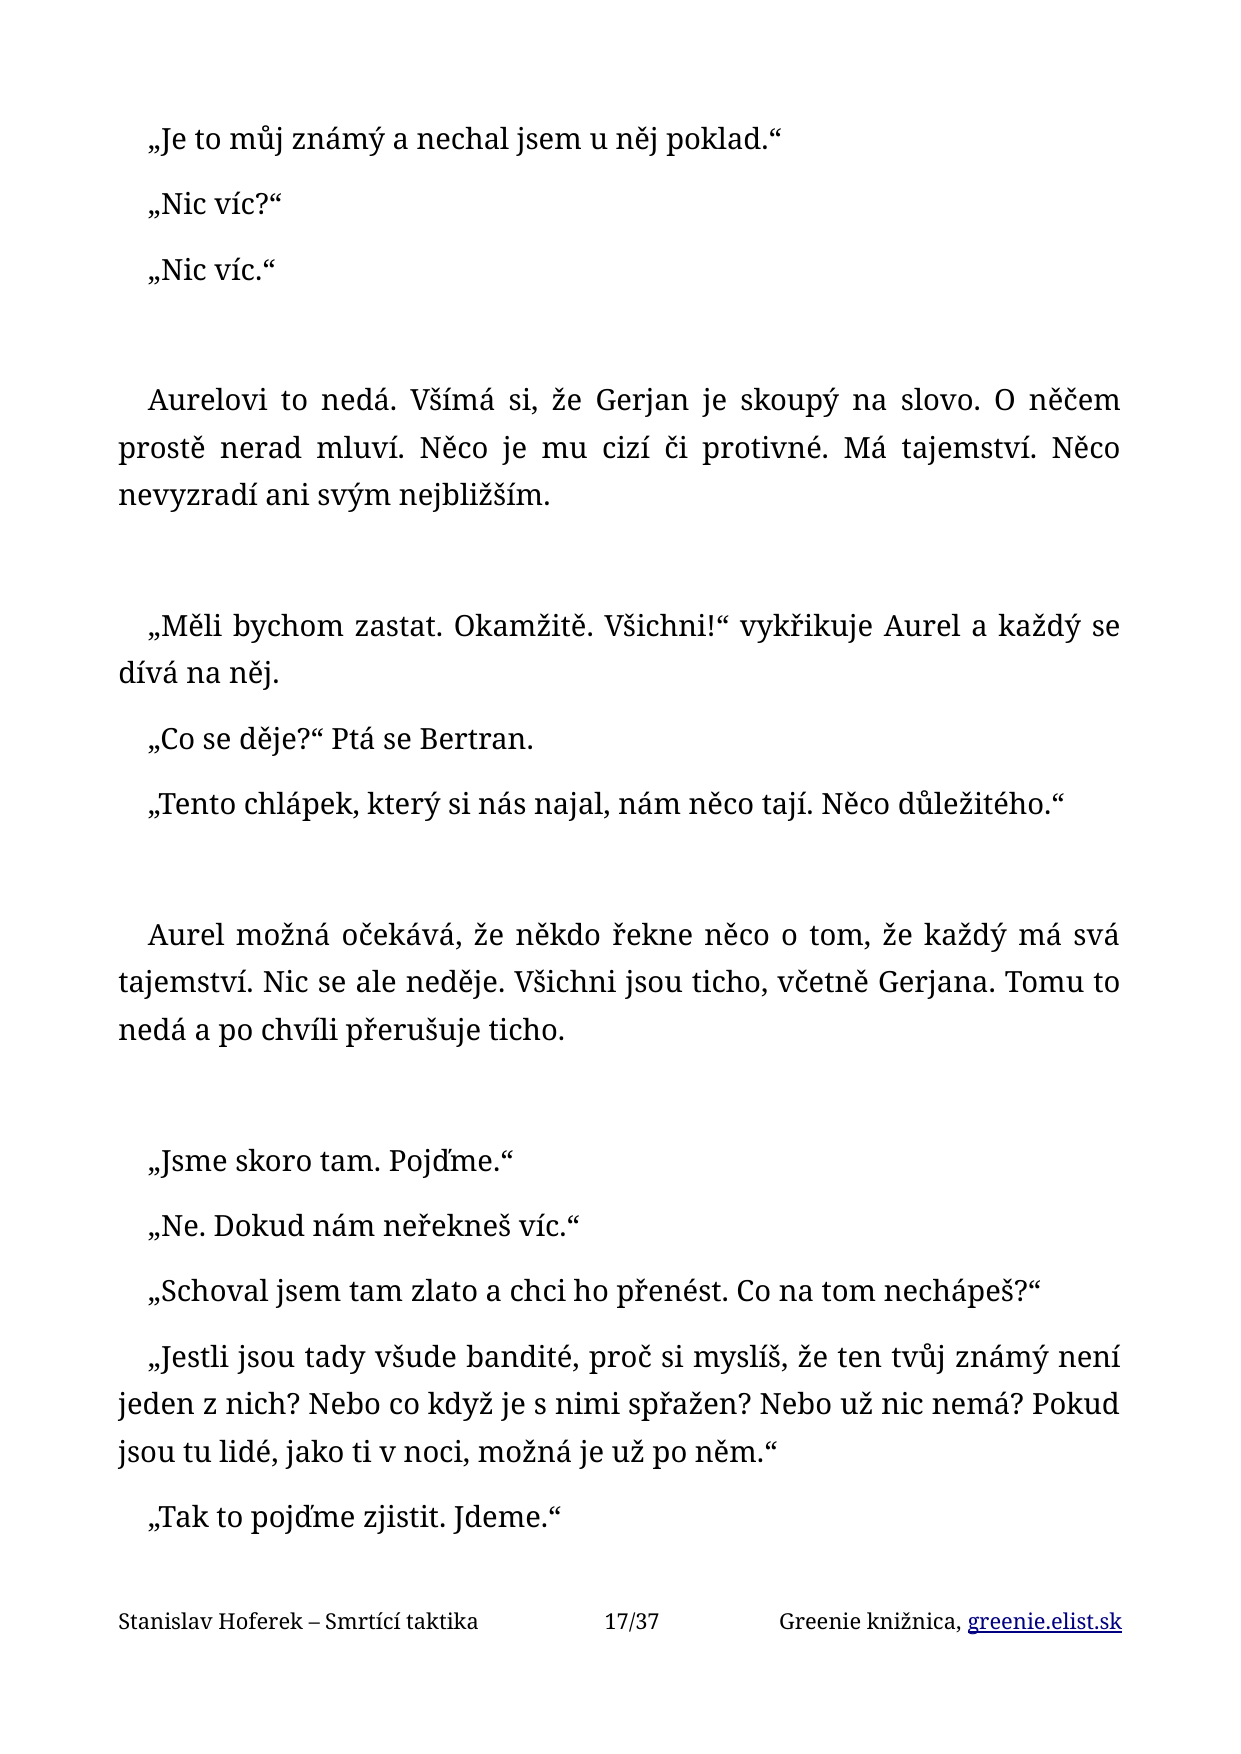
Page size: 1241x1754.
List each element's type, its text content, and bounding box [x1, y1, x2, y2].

text „Je to můj známý a nechal jsem u něj poklad.“ [118, 118, 1122, 158]
text „Tak to pojďme zjistit. Jdeme.“ [118, 1496, 1122, 1536]
text Aurel možná očekává, že někdo řekne něco o tom, že každý má svá tajemství. Nic se ale neděje. Všichni jsou ticho, včetně Gerjana. Tomu to nedá a po chvíli přerušuje ticho. [118, 914, 1122, 1049]
text „Nic víc?“ [118, 183, 1122, 223]
text „Schoval jsem tam zlato a chci ho přenést. Co na tom nechápeš?“ [118, 1271, 1122, 1310]
text „Měli bychom zastat. Okamžitě. Všichni!“ vykřikuje Aurel a každý se dívá na něj. [118, 605, 1122, 692]
text Aurelovi to nedá. Všímá si, že Gerjan je skoupý na slovo. O něčem prostě nerad mluví. Něco je mu cizí či protivné. Má tajemství. Něco nevyzradí ani svým nejbližším. [118, 379, 1122, 514]
text „Ne. Dokud nám neřekneš víc.“ [118, 1205, 1122, 1245]
text „Jsme skoro tam. Pojďme.“ [118, 1140, 1122, 1179]
text „Co se děje?“ Ptá se Bertran. [118, 718, 1122, 758]
text „Tento chlápek, který si nás najal, nám něco tají. Něco důležitého.“ [118, 783, 1122, 823]
text „Nic víc.“ [118, 249, 1122, 288]
text „Jestli jsou tady všude bandité, proč si myslíš, že ten tvůj známý není jeden z nich? Nebo co když je s nimi spřažen? Nebo už nic nemá? Pokud jsou tu lidé, jako ti v noci, možná je už po něm.“ [118, 1336, 1122, 1471]
